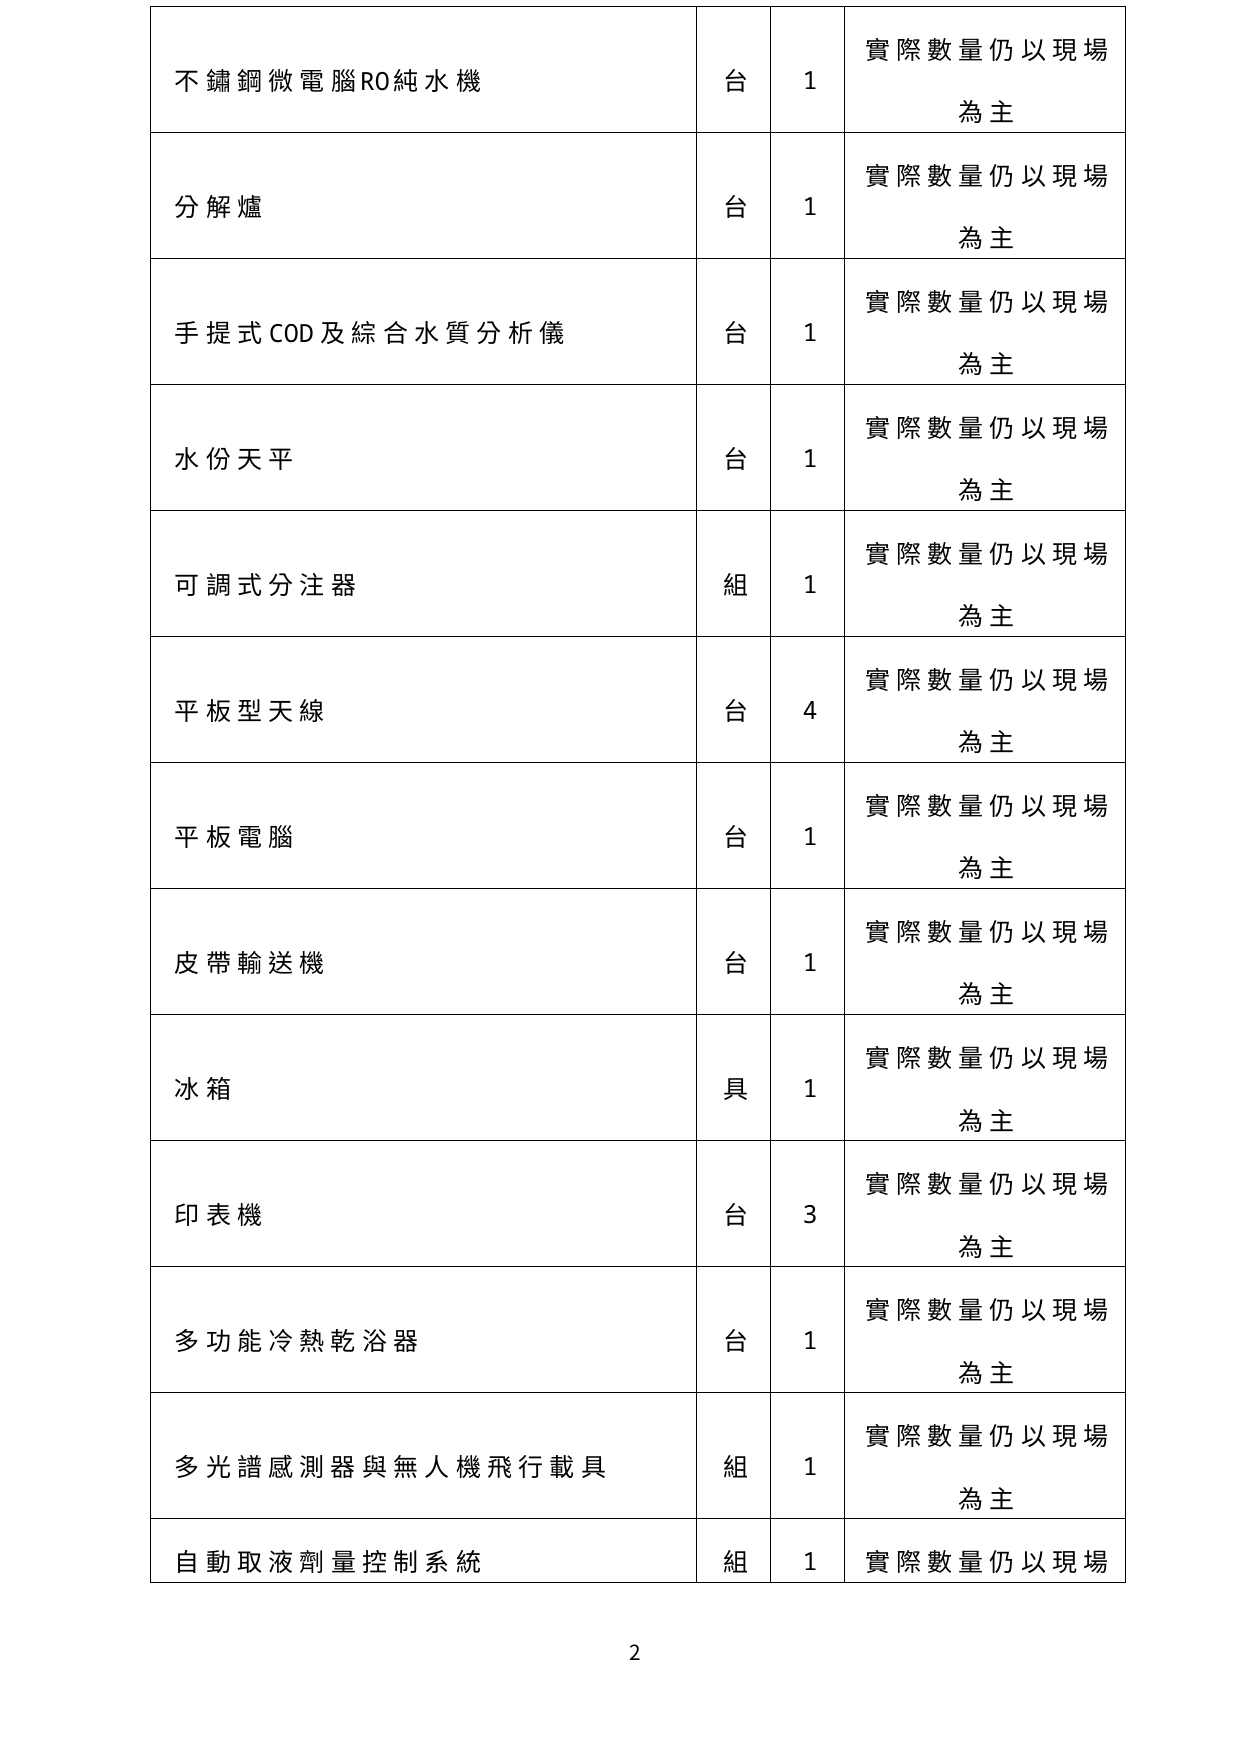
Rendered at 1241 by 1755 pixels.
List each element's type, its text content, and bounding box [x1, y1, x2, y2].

table_cell 台 [697, 259, 770, 384]
table_cell 實際數量仍以現場為主 [845, 637, 1125, 762]
table_cell 具 [697, 1015, 770, 1140]
table_cell 自動取液劑量控制系統 [151, 1519, 696, 1582]
table_cell 1 [771, 133, 844, 258]
table_cell 實際數量仍以現場為主 [845, 385, 1125, 510]
table_cell 可調式分注器 [151, 511, 696, 636]
table_cell 1 [771, 1267, 844, 1392]
table_cell 1 [771, 1015, 844, 1140]
table_cell 實際數量仍以現場為主 [845, 1141, 1125, 1266]
table_cell 多光譜感測器與無人機飛行載具 [151, 1393, 696, 1518]
table_cell 皮帶輸送機 [151, 889, 696, 1014]
table_cell 1 [771, 511, 844, 636]
table_cell 分解爐 [151, 133, 696, 258]
table_cell 實際數量仍以現場為主 [845, 1267, 1125, 1392]
table_cell 水份天平 [151, 385, 696, 510]
table_cell 1 [771, 259, 844, 384]
table_cell 多功能冷熱乾浴器 [151, 1267, 696, 1392]
table_cell 手提式COD及綜合水質分析儀 [151, 259, 696, 384]
table_cell 3 [771, 1141, 844, 1266]
table_cell 平板電腦 [151, 763, 696, 888]
table_cell 台 [697, 637, 770, 762]
table_cell 實際數量仍以現場為主 [845, 1015, 1125, 1140]
table_cell 實際數量仍以現場為主 [845, 511, 1125, 636]
table_cell 平板型天線 [151, 637, 696, 762]
table_cell 實際數量仍以現場 [845, 1519, 1125, 1582]
table_cell 1 [771, 1519, 844, 1582]
table_cell 實際數量仍以現場為主 [845, 133, 1125, 258]
table_cell 實際數量仍以現場為主 [845, 259, 1125, 384]
table_cell 不鏽鋼微電腦RO純水機 [151, 7, 696, 132]
table_cell 台 [697, 1141, 770, 1266]
table_cell 實際數量仍以現場為主 [845, 1393, 1125, 1518]
table_cell 台 [697, 385, 770, 510]
table_cell 台 [697, 7, 770, 132]
table_cell 組 [697, 1519, 770, 1582]
table_cell 實際數量仍以現場為主 [845, 889, 1125, 1014]
table_cell 實際數量仍以現場為主 [845, 763, 1125, 888]
table_cell 台 [697, 763, 770, 888]
table_cell 1 [771, 385, 844, 510]
table_cell 1 [771, 7, 844, 132]
table_cell 組 [697, 511, 770, 636]
table_cell 台 [697, 133, 770, 258]
table_cell 印表機 [151, 1141, 696, 1266]
table_cell 實際數量仍以現場為主 [845, 7, 1125, 132]
table_cell 1 [771, 1393, 844, 1518]
table_cell 台 [697, 1267, 770, 1392]
table_cell 4 [771, 637, 844, 762]
table_cell 1 [771, 763, 844, 888]
table_cell 冰箱 [151, 1015, 696, 1140]
table_cell 台 [697, 889, 770, 1014]
table_cell 組 [697, 1393, 770, 1518]
table_cell 1 [771, 889, 844, 1014]
